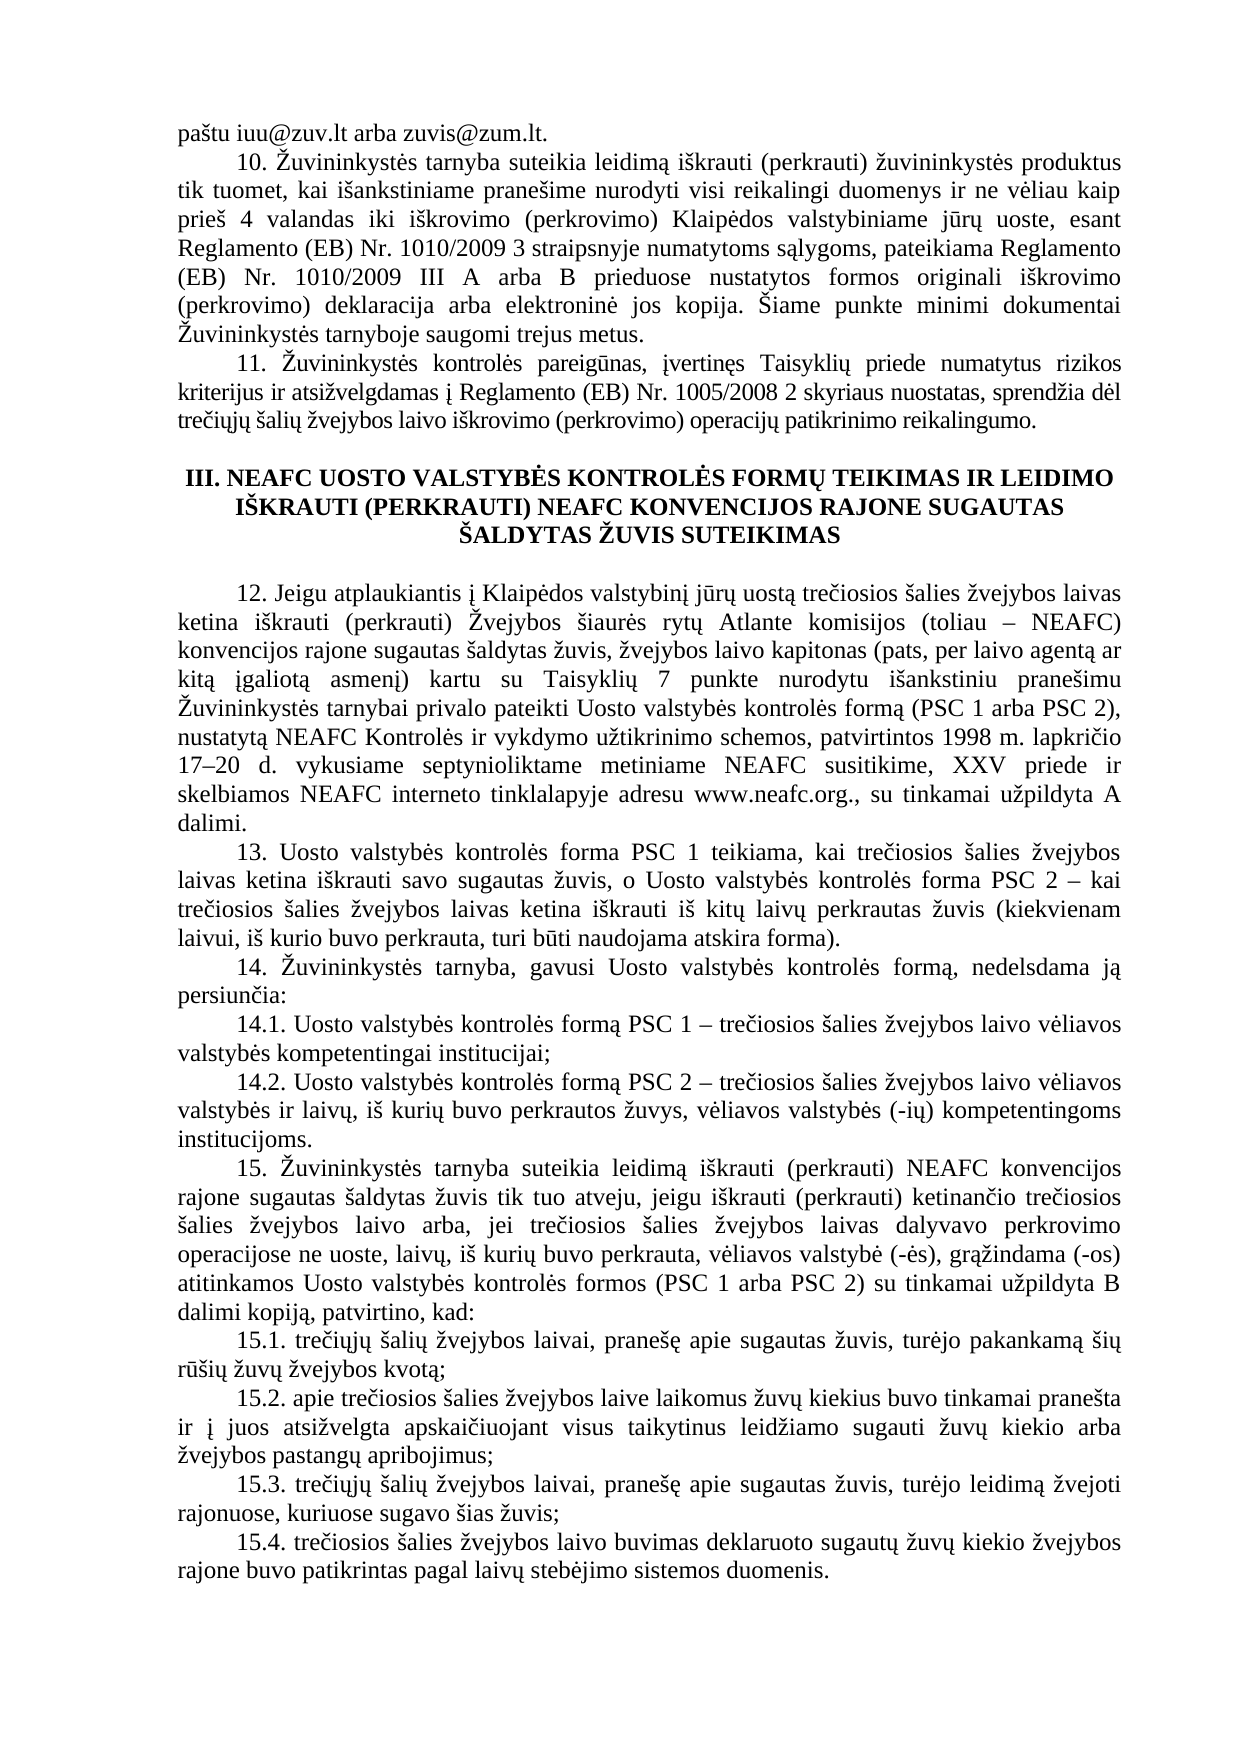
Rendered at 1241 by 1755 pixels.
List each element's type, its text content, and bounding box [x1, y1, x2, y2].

text 15.4. trečiosios šalies žvejybos laivo buvimas deklaruoto sugautų žuvų kiekio žvejybos rajone buvo patikrintas pagal laivų stebėjimo sistemos duomenis. [177, 1527, 1122, 1584]
text 14.1. Uosto valstybės kontrolės formą PSC 1 – trečiosios šalies žvejybos laivo vėliavos valstybės kompetentingai institucijai; [177, 1009, 1122, 1067]
text 10. Žuvininkystės tarnyba suteikia leidimą iškrauti (perkrauti) žuvininkystės produktus tik tuomet, kai išankstiniame pranešime nurodyti visi reikalingi duomenys ir ne vėliau kaip prieš 4 valandas iki iškrovimo (perkrovimo) Klaipėdos valstybiniame jūrų uoste, esant Reglamento (EB) Nr. 1010/2009 3 straipsnyje numatytoms sąlygoms, pateikiama Reglamento (EB) Nr. 1010/2009 III A arba B prieduose nustatytos formos originali iškrovimo (perkrovimo) deklaracija arba elektroninė jos kopija. Šiame punkte minimi dokumentai Žuvininkystės tarnyboje saugomi trejus metus. [177, 147, 1122, 348]
text 13. Uosto valstybės kontrolės forma PSC 1 teikiama, kai trečiosios šalies žvejybos laivas ketina iškrauti savo sugautas žuvis, o Uosto valstybės kontrolės forma PSC 2 – kai trečiosios šalies žvejybos laivas ketina iškrauti iš kitų laivų perkrautas žuvis (kiekvienam laivui, iš kurio buvo perkrauta, turi būti naudojama atskira forma). [177, 837, 1122, 952]
text 15.3. trečiųjų šalių žvejybos laivai, pranešę apie sugautas žuvis, turėjo leidimą žvejoti rajonuose, kuriuose sugavo šias žuvis; [177, 1469, 1122, 1527]
text III. NEAFC UOSTO VALSTYBĖS KONTROLĖS FORMŲ TEIKIMAS IR LEIDIMO IŠKRAUTI (PERKRAUTI) NEAFC KONVENCIJOS RAJONE SUGAUTAS ŠALDYTAS ŽUVIS SUTEIKIMAS [177, 463, 1122, 549]
text 15. Žuvininkystės tarnyba suteikia leidimą iškrauti (perkrauti) NEAFC konvencijos rajone sugautas šaldytas žuvis tik tuo atveju, jeigu iškrauti (perkrauti) ketinančio trečiosios šalies žvejybos laivo arba, jei trečiosios šalies žvejybos laivas dalyvavo perkrovimo operacijose ne uoste, laivų, iš kurių buvo perkrauta, vėliavos valstybė (-ės), grąžindama (-os) atitinkamos Uosto valstybės kontrolės formos (PSC 1 arba PSC 2) su tinkamai užpildyta B dalimi kopiją, patvirtino, kad: [177, 1153, 1122, 1326]
text 15.2. apie trečiosios šalies žvejybos laive laikomus žuvų kiekius buvo tinkamai pranešta ir į juos atsižvelgta apskaičiuojant visus taikytinus leidžiamo sugauti žuvų kiekio arba žvejybos pastangų apribojimus; [177, 1383, 1122, 1469]
text 12. Jeigu atplaukiantis į Klaipėdos valstybinį jūrų uostą trečiosios šalies žvejybos laivas ketina iškrauti (perkrauti) Žvejybos šiaurės rytų Atlante komisijos (toliau – NEAFC) konvencijos rajone sugautas šaldytas žuvis, žvejybos laivo kapitonas (pats, per laivo agentą ar kitą įgaliotą asmenį) kartu su Taisyklių 7 punkte nurodytu išankstiniu pranešimu Žuvininkystės tarnybai privalo pateikti Uosto valstybės kontrolės formą (PSC 1 arba PSC 2), nustatytą NEAFC Kontrolės ir vykdymo užtikrinimo schemos, patvirtintos 1998 m. lapkričio 17–20 d. vykusiame septynioliktame metiniame NEAFC susitikime, XXV priede ir skelbiamos NEAFC interneto tinklalapyje adresu www.neafc.org., su tinkamai užpildyta A dalimi. [177, 578, 1122, 837]
text 15.1. trečiųjų šalių žvejybos laivai, pranešę apie sugautas žuvis, turėjo pakankamą šių rūšių žuvų žvejybos kvotą; [177, 1326, 1122, 1383]
text 14. Žuvininkystės tarnyba, gavusi Uosto valstybės kontrolės formą, nedelsdama ją persiunčia: [177, 952, 1122, 1009]
text 14.2. Uosto valstybės kontrolės formą PSC 2 – trečiosios šalies žvejybos laivo vėliavos valstybės ir laivų, iš kurių buvo perkrautos žuvys, vėliavos valstybės (-ių) kompetentingoms institucijoms. [177, 1067, 1122, 1153]
text paštu iuu@zuv.lt arba zuvis@zum.lt. [177, 118, 1122, 147]
text 11. Žuvininkystės kontrolės pareigūnas, įvertinęs Taisyklių priede numatytus rizikos kriterijus ir atsižvelgdamas į Reglamento (EB) Nr. 1005/2008 2 skyriaus nuostatas, sprendžia dėl trečiųjų šalių žvejybos laivo iškrovimo (perkrovimo) operacijų patikrinimo reikalingumo. [177, 348, 1122, 434]
